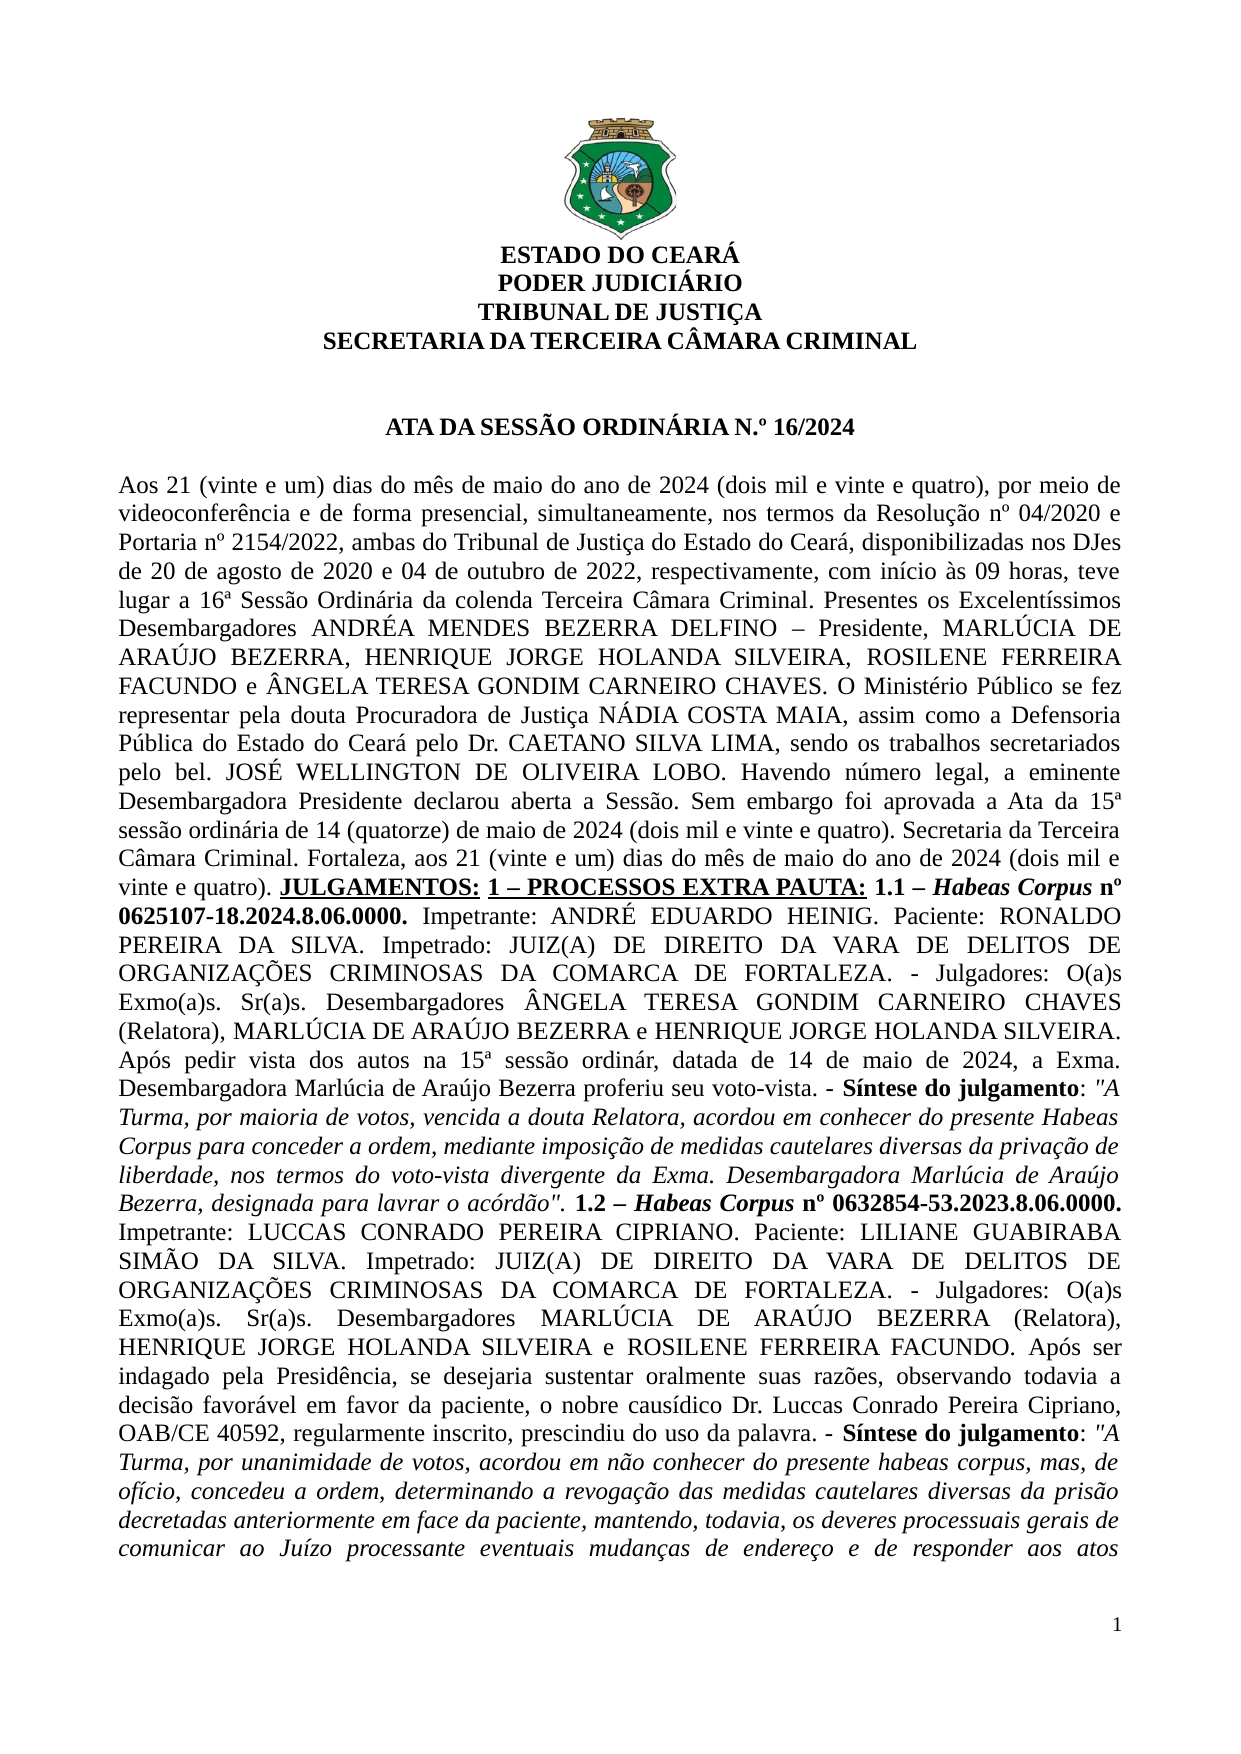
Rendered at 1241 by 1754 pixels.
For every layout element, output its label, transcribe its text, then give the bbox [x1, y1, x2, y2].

text PODER JUDICIÁRIO [118, 268, 1122, 297]
text ESTADO DO CEARÁ [118, 240, 1122, 268]
text ATA DA SESSÃO ORDINÁRIA N.º 16/2024 [118, 412, 1122, 441]
text TRIBUNAL DE JUSTIÇA [118, 297, 1122, 326]
text Aos 21 (vinte e um) dias do mês de maio do ano de 2024 (dois mil e vinte e quatro), por meio de videoconferência e de forma presencial, simultaneamente, nos termos da Resolução nº 04/2020 e Portaria nº 2154/2022, ambas do Tribunal de Justiça do Estado do Ceará, disponibilizadas nos DJes de 20 de agosto de 2020 e 04 de outubro de 2022, respectivamente, com início às 09 horas, teve lugar a 16ª Sessão Ordinária da colenda Terceira Câmara Criminal. Presentes os Excelentíssimos Desembargadores ANDRÉA MENDES BEZERRA DELFINO – Presidente, MARLÚCIA DE ARAÚJO BEZERRA, HENRIQUE JORGE HOLANDA SILVEIRA, ROSILENE FERREIRA FACUNDO e ÂNGELA TERESA GONDIM CARNEIRO CHAVES. O Ministério Público se fez representar pela douta Procuradora de Justiça NÁDIA COSTA MAIA, assim como a Defensoria Pública do Estado do Ceará pelo Dr. CAETANO SILVA LIMA, sendo os trabalhos secretariados pelo bel. JOSÉ WELLINGTON DE OLIVEIRA LOBO. Havendo número legal, a eminente Desembargadora Presidente declarou aberta a Sessão. Sem embargo foi aprovada a Ata da 15ª sessão ordinária de 14 (quatorze) de maio de 2024 (dois mil e vinte e quatro). Secretaria da Terceira Câmara Criminal. Fortaleza, aos 21 (vinte e um) dias do mês de maio do ano de 2024 (dois mil e vinte e quatro). JULGAMENTOS: 1 – PROCESSOS EXTRA PAUTA: 1.1 – Habeas Corpus nº 0625107-18.2024.8.06.0000. Impetrante: ANDRÉ EDUARDO HEINIG. Paciente: RONALDO PEREIRA DA SILVA. Impetrado: JUIZ(A) DE DIREITO DA VARA DE DELITOS DE ORGANIZAÇÕES CRIMINOSAS DA COMARCA DE FORTALEZA. - Julgadores: O(a)s Exmo(a)s. Sr(a)s. Desembargadores ÂNGELA TERESA GONDIM CARNEIRO CHAVES (Relatora), MARLÚCIA DE ARAÚJO BEZERRA e HENRIQUE JORGE HOLANDA SILVEIRA. Após pedir vista dos autos na 15ª sessão ordinár, datada de 14 de maio de 2024, a Exma. Desembargadora Marlúcia de Araújo Bezerra proferiu seu voto-vista. - Síntese do julgamento: "A Turma, por maioria de votos, vencida a douta Relatora, acordou em conhecer do presente Habeas Corpus para conceder a ordem, mediante imposição de medidas cautelares diversas da privação de liberdade, nos termos do voto-vista divergente da Exma. Desembargadora Marlúcia de Araújo Bezerra, designada para lavrar o acórdão". 1.2 – Habeas Corpus nº 0632854-53.2023.8.06.0000. Impetrante: LUCCAS CONRADO PEREIRA CIPRIANO. Paciente: LILIANE GUABIRABA SIMÃO DA SILVA. Impetrado: JUIZ(A) DE DIREITO DA VARA DE DELITOS DE ORGANIZAÇÕES CRIMINOSAS DA COMARCA DE FORTALEZA. - Julgadores: O(a)s Exmo(a)s. Sr(a)s. Desembargadores MARLÚCIA DE ARAÚJO BEZERRA (Relatora), HENRIQUE JORGE HOLANDA SILVEIRA e ROSILENE FERREIRA FACUNDO. Após ser indagado pela Presidência, se desejaria sustentar oralmente suas razões, observando todavia a decisão favorável em favor da paciente, o nobre causídico Dr. Luccas Conrado Pereira Cipriano, OAB/CE 40592, regularmente inscrito, prescindiu do uso da palavra. - Síntese do julgamento: "A Turma, por unanimidade de votos, acordou em não conhecer do presente habeas corpus, mas, de ofício, concedeu a ordem, determinando a revogação das medidas cautelares diversas da prisão decretadas anteriormente em face da paciente, mantendo, todavia, os deveres processuais gerais de comunicar ao Juízo processante eventuais mudanças de endereço e de responder aos atos [118, 470, 1122, 1562]
text SECRETARIA DA TERCEIRA CÂMARA CRIMINAL [118, 326, 1122, 355]
picture [564, 118, 677, 240]
